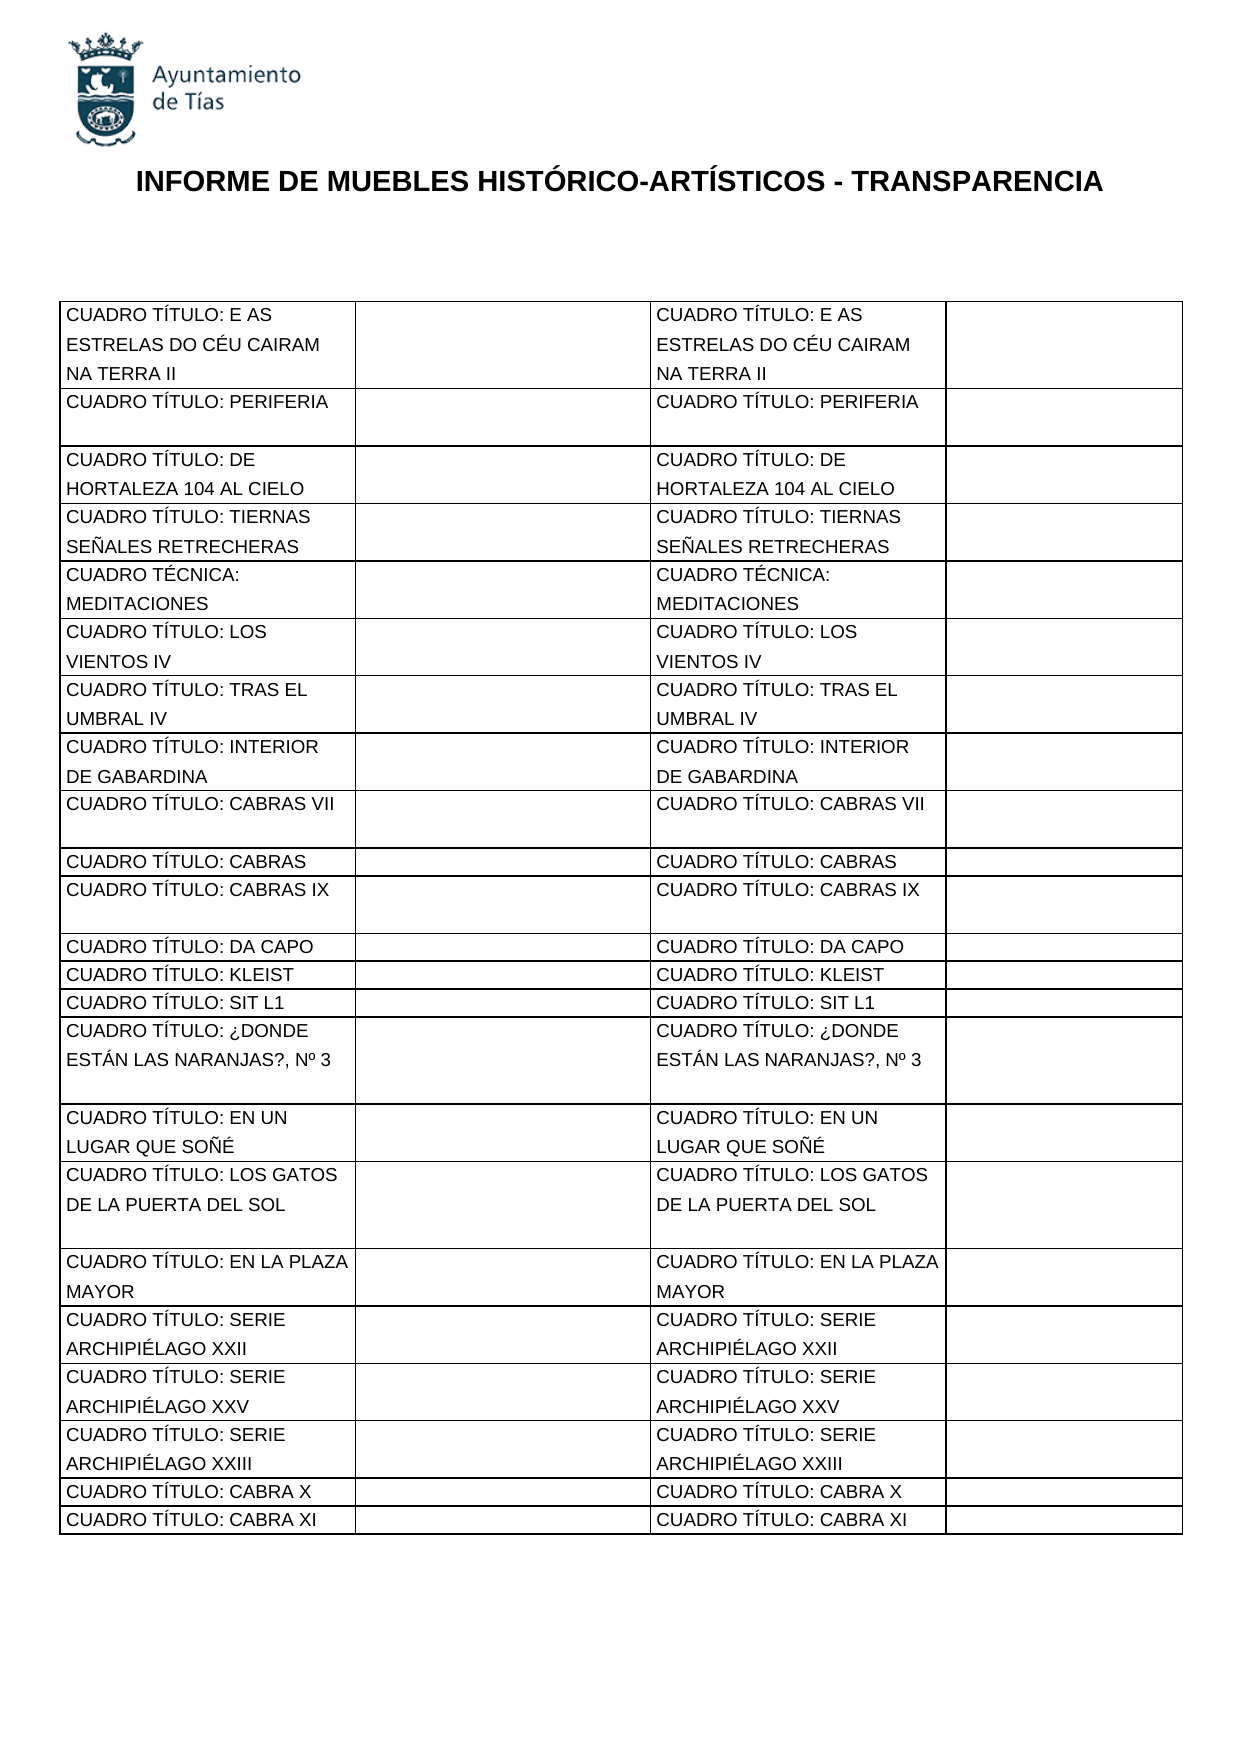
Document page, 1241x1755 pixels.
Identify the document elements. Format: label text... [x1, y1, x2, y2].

table_cell [947, 990, 1182, 1016]
table_cell CUADRO TÍTULO: CABRAS VII [61, 791, 355, 847]
table_cell [356, 1307, 650, 1362]
table_cell [947, 791, 1182, 847]
table_cell CUADRO TÍTULO: ¿DONDE ESTÁN LAS NARANJAS?, Nº 3 [61, 1018, 355, 1103]
table_cell CUADRO TÍTULO: KLEIST [61, 962, 355, 988]
table_cell [947, 1249, 1182, 1305]
table_cell CUADRO TÉCNICA: MEDITACIONES [651, 562, 945, 617]
table_cell CUADRO TÍTULO: SIT L1 [651, 990, 945, 1016]
table_cell CUADRO TÍTULO: SERIE ARCHIPIÉLAGO XXV [651, 1364, 945, 1420]
table_cell [356, 562, 650, 617]
table_cell CUADRO TÍTULO: SERIE ARCHIPIÉLAGO XXIII [651, 1421, 945, 1477]
table_cell [947, 877, 1182, 932]
table_cell CUADRO TÍTULO: DE HORTALEZA 104 AL CIELO [61, 447, 355, 502]
table_cell CUADRO TÍTULO: TRAS EL UMBRAL IV [61, 676, 355, 732]
table_cell [947, 849, 1182, 875]
table_cell [356, 990, 650, 1016]
table_cell [356, 676, 650, 732]
table_cell [356, 1249, 650, 1305]
table_cell [356, 1421, 650, 1477]
table_header [356, 302, 650, 388]
table_cell CUADRO TÍTULO: CABRAS IX [61, 877, 355, 932]
table_cell CUADRO TÍTULO: LOS GATOS DE LA PUERTA DEL SOL [61, 1162, 355, 1248]
table_cell CUADRO TÍTULO: EN LA PLAZA MAYOR [61, 1249, 355, 1305]
table_header CUADRO TÍTULO: E AS ESTRELAS DO CÉU CAIRAM NA TERRA II [651, 302, 945, 388]
table_cell [356, 849, 650, 875]
table_cell [356, 447, 650, 502]
table_cell CUADRO TÍTULO: CABRA XI [651, 1507, 945, 1533]
table_cell CUADRO TÍTULO: CABRA X [61, 1479, 355, 1505]
table_cell [947, 1307, 1182, 1362]
table_cell [947, 1018, 1182, 1103]
table_cell [356, 962, 650, 988]
table_cell CUADRO TÍTULO: CABRAS [61, 849, 355, 875]
table_cell [947, 389, 1182, 445]
table_cell CUADRO TÍTULO: LOS GATOS DE LA PUERTA DEL SOL [651, 1162, 945, 1248]
table_cell [356, 1364, 650, 1420]
table_cell CUADRO TÍTULO: TRAS EL UMBRAL IV [651, 676, 945, 732]
table_cell [356, 734, 650, 790]
table_cell [947, 1421, 1182, 1477]
table_cell CUADRO TÍTULO: LOS VIENTOS IV [651, 619, 945, 675]
table_cell [356, 791, 650, 847]
table_cell CUADRO TÍTULO: CABRA XI [61, 1507, 355, 1533]
table_cell CUADRO TÍTULO: EN LA PLAZA MAYOR [651, 1249, 945, 1305]
table_cell CUADRO TÉCNICA: MEDITACIONES [61, 562, 355, 617]
table_header [947, 302, 1182, 388]
table_cell [947, 1105, 1182, 1161]
table_cell CUADRO TÍTULO: INTERIOR DE GABARDINA [61, 734, 355, 790]
table_cell [356, 504, 650, 560]
table_cell [947, 562, 1182, 617]
table_cell [947, 619, 1182, 675]
table_cell CUADRO TÍTULO: SERIE ARCHIPIÉLAGO XXV [61, 1364, 355, 1420]
table_cell CUADRO TÍTULO: DE HORTALEZA 104 AL CIELO [651, 447, 945, 502]
table_cell CUADRO TÍTULO: LOS VIENTOS IV [61, 619, 355, 675]
table_cell [947, 1364, 1182, 1420]
table_cell [356, 389, 650, 445]
table_cell CUADRO TÍTULO: CABRAS [651, 849, 945, 875]
table_cell CUADRO TÍTULO: ¿DONDE ESTÁN LAS NARANJAS?, Nº 3 [651, 1018, 945, 1103]
table_cell [947, 676, 1182, 732]
table_cell CUADRO TÍTULO: CABRAS IX [651, 877, 945, 932]
table_cell [356, 619, 650, 675]
table_cell [356, 934, 650, 960]
table_cell CUADRO TÍTULO: SERIE ARCHIPIÉLAGO XXIII [61, 1421, 355, 1477]
table_cell [356, 1105, 650, 1161]
table_cell [947, 504, 1182, 560]
table_cell CUADRO TÍTULO: EN UN LUGAR QUE SOÑÉ [61, 1105, 355, 1161]
table_cell [947, 1162, 1182, 1248]
table_cell [947, 734, 1182, 790]
table_cell [947, 1507, 1182, 1533]
table_header CUADRO TÍTULO: E AS ESTRELAS DO CÉU CAIRAM NA TERRA II [61, 302, 355, 388]
table_cell CUADRO TÍTULO: DA CAPO [61, 934, 355, 960]
table_cell [356, 1018, 650, 1103]
table_cell CUADRO TÍTULO: SIT L1 [61, 990, 355, 1016]
table_cell [947, 962, 1182, 988]
table_cell CUADRO TÍTULO: CABRAS VII [651, 791, 945, 847]
table_cell CUADRO TÍTULO: INTERIOR DE GABARDINA [651, 734, 945, 790]
table_cell CUADRO TÍTULO: PERIFERIA [61, 389, 355, 445]
table_cell [356, 877, 650, 932]
table_cell [356, 1162, 650, 1248]
table_cell CUADRO TÍTULO: EN UN LUGAR QUE SOÑÉ [651, 1105, 945, 1161]
table_cell [947, 934, 1182, 960]
table_cell CUADRO TÍTULO: PERIFERIA [651, 389, 945, 445]
table_cell [356, 1479, 650, 1505]
table_cell CUADRO TÍTULO: DA CAPO [651, 934, 945, 960]
table_cell CUADRO TÍTULO: TIERNAS SEÑALES RETRECHERAS [651, 504, 945, 560]
table_cell [947, 447, 1182, 502]
table_cell [947, 1479, 1182, 1505]
table_cell CUADRO TÍTULO: KLEIST [651, 962, 945, 988]
table_cell [356, 1507, 650, 1533]
table_cell CUADRO TÍTULO: CABRA X [651, 1479, 945, 1505]
table_cell CUADRO TÍTULO: TIERNAS SEÑALES RETRECHERAS [61, 504, 355, 560]
table_cell CUADRO TÍTULO: SERIE ARCHIPIÉLAGO XXII [651, 1307, 945, 1362]
table_cell CUADRO TÍTULO: SERIE ARCHIPIÉLAGO XXII [61, 1307, 355, 1362]
